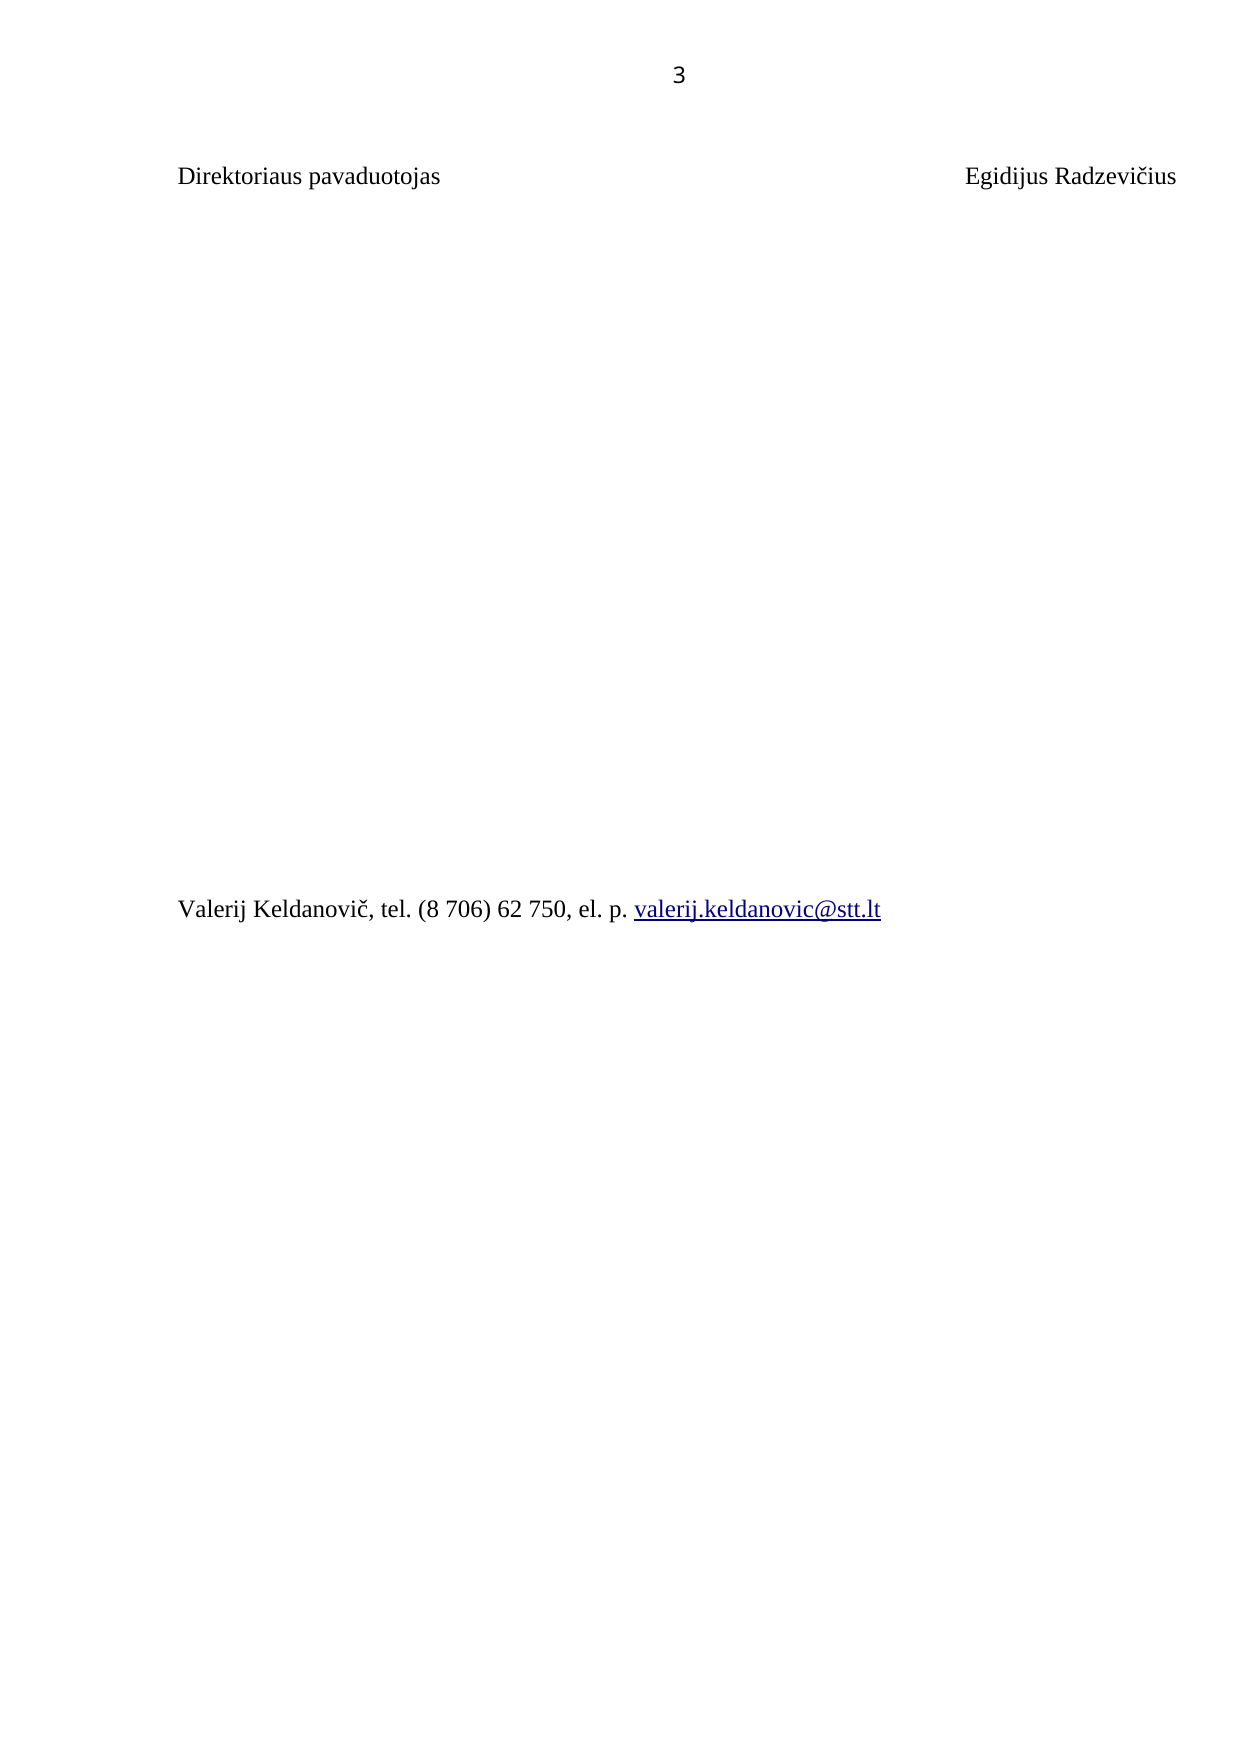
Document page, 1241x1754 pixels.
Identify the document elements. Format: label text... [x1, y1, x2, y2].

text Valerij Keldanovič, tel. (8 706) 62 750, el. p. valerij.keldanovic@stt.lt [177, 894, 1181, 923]
text Direktoriaus pavaduotojas Egidijus Radzevičius [177, 161, 1181, 190]
